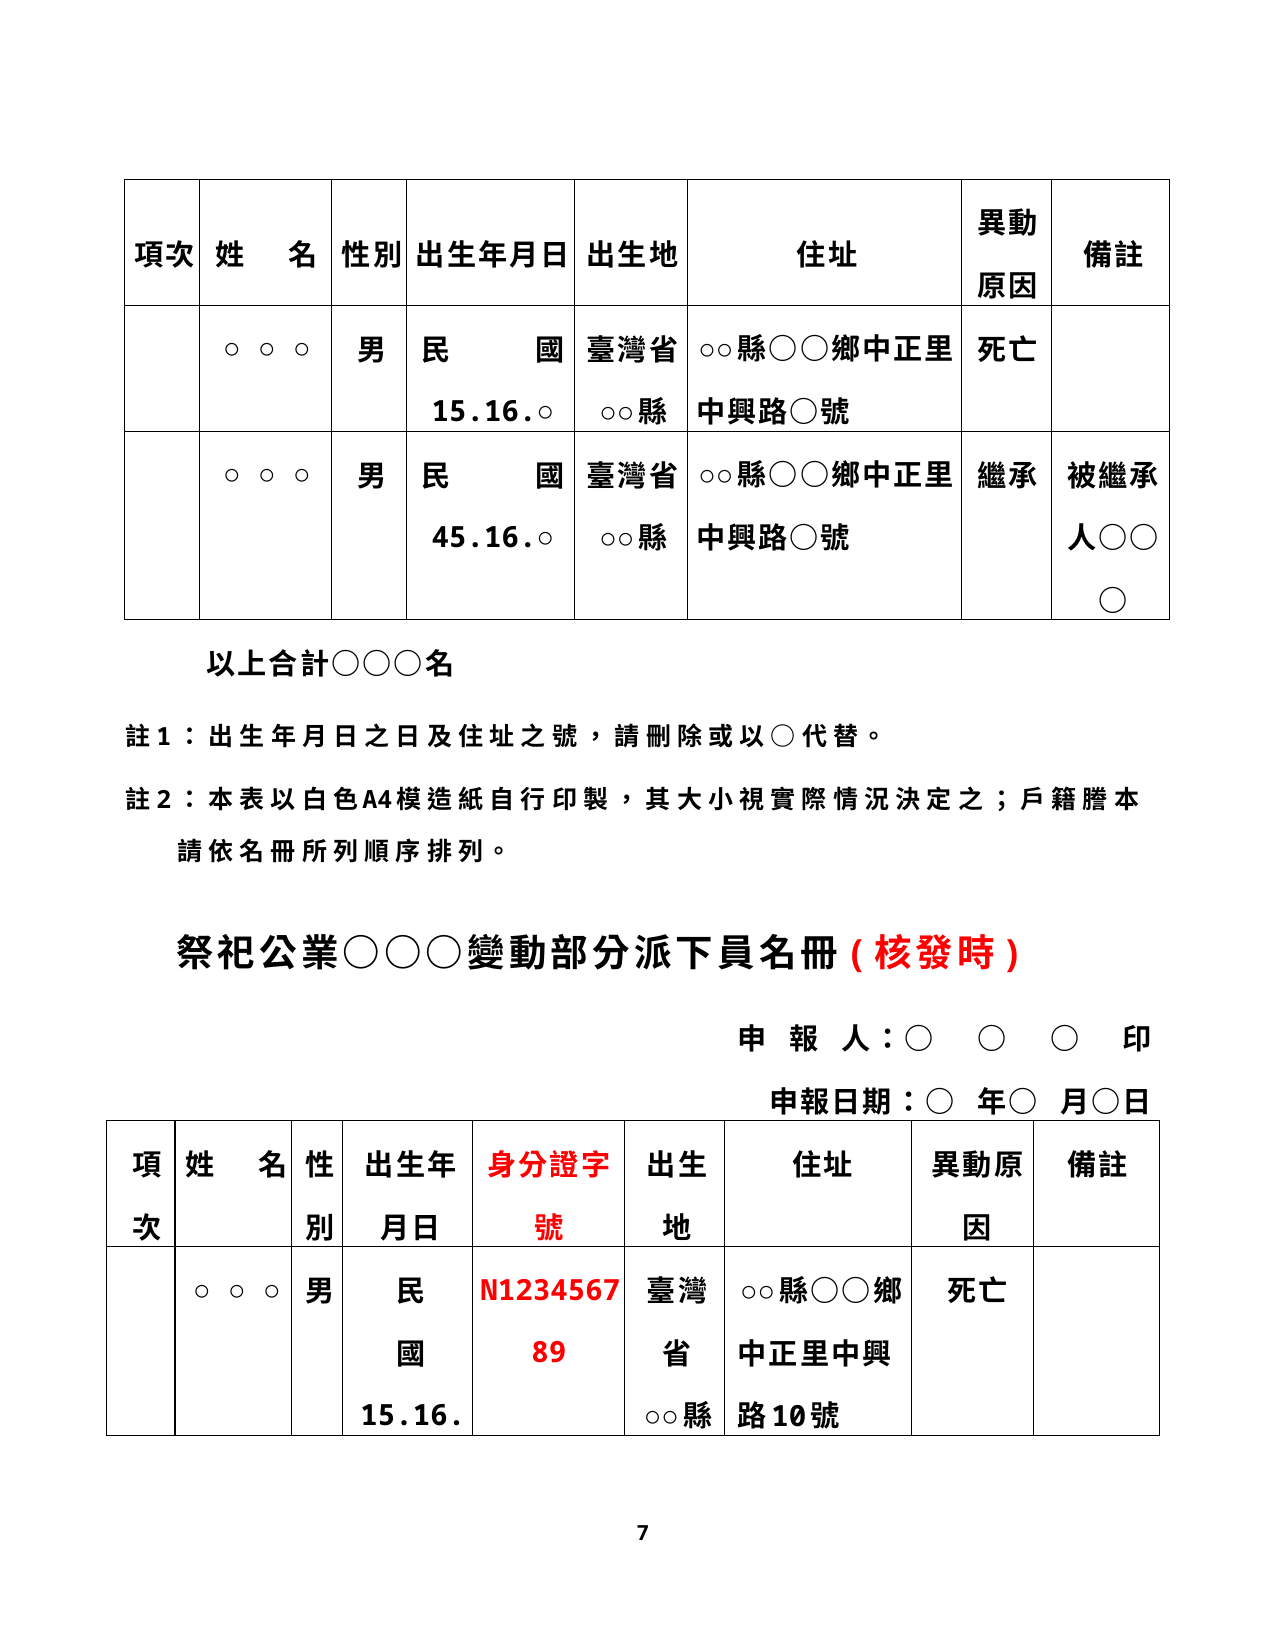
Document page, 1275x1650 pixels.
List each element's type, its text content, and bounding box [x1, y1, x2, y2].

table_cell 死亡 [912, 1247, 1033, 1435]
table_cell ○ ○ ○ [200, 306, 331, 431]
table_header 備註 [1034, 1121, 1159, 1246]
table_header 出生年月日 [343, 1121, 472, 1246]
table_header 出生地 [575, 180, 687, 304]
text 註1：出生年月日之日及住址之號，請刪除或以○代替。 [122, 683, 1153, 745]
text 註2：本表以白色A4模造紙自行印製，其大小視實際情況決定之；戶籍謄本請依名冊所列順序排列。 [122, 745, 1153, 870]
table_cell 被繼承人○○○ [1052, 432, 1169, 619]
table_cell ○ ○ ○ [176, 1247, 291, 1435]
table_header 異動原因 [962, 180, 1051, 304]
table_cell 死亡 [962, 306, 1051, 431]
table_cell 臺灣省 ○○縣 [575, 432, 687, 619]
table_header 姓 名 [200, 180, 331, 304]
table_cell 臺灣省 ○○縣 [575, 306, 687, 431]
text 申 報 人：○ ○ ○ 印 申報日期：○ 年○ 月○日 [122, 995, 1153, 1120]
table_cell N123456789 [473, 1247, 624, 1435]
table_header 住址 [688, 180, 961, 304]
table_cell 男 [332, 306, 406, 431]
table_cell ○○縣○○鄉中正里中興路○號 [688, 306, 961, 431]
table_cell [107, 1247, 174, 1435]
table_cell 男 [292, 1247, 342, 1435]
text 祭祀公業○○○變動部分派下員名冊(核發時) [166, 870, 1153, 995]
text 以上合計○○○名 [122, 620, 1153, 683]
table_cell 男 [332, 432, 406, 619]
table_cell [125, 306, 199, 431]
table_header 項次 [107, 1121, 174, 1246]
table_header 異動原因 [912, 1121, 1033, 1246]
table_header 住址 [725, 1121, 911, 1246]
table_header 身分證字號 [473, 1121, 624, 1246]
table_cell 繼承 [962, 432, 1051, 619]
table_header 出生年月日 [407, 180, 574, 304]
table_cell 民 國15.16. [343, 1247, 472, 1435]
table_cell 民 國15.16.○ [407, 306, 574, 431]
table_header 姓 名 [176, 1121, 291, 1246]
table_header 性別 [292, 1121, 342, 1246]
table_cell [125, 432, 199, 619]
table_cell 臺灣省 ○○縣 [625, 1247, 724, 1435]
table_cell 民 國45.16.○ [407, 432, 574, 619]
table_cell ○ ○ ○ [200, 432, 331, 619]
table_header 項次 [125, 180, 199, 304]
table_cell [1052, 306, 1169, 431]
table_header 出生地 [625, 1121, 724, 1246]
table_cell ○○縣○○鄉中正里中興路○號 [688, 432, 961, 619]
table_cell ○○縣○○鄉中正里中興路10號 [725, 1247, 911, 1435]
table_header 性別 [332, 180, 406, 304]
table_cell [1034, 1247, 1159, 1435]
table_header 備註 [1052, 180, 1169, 304]
